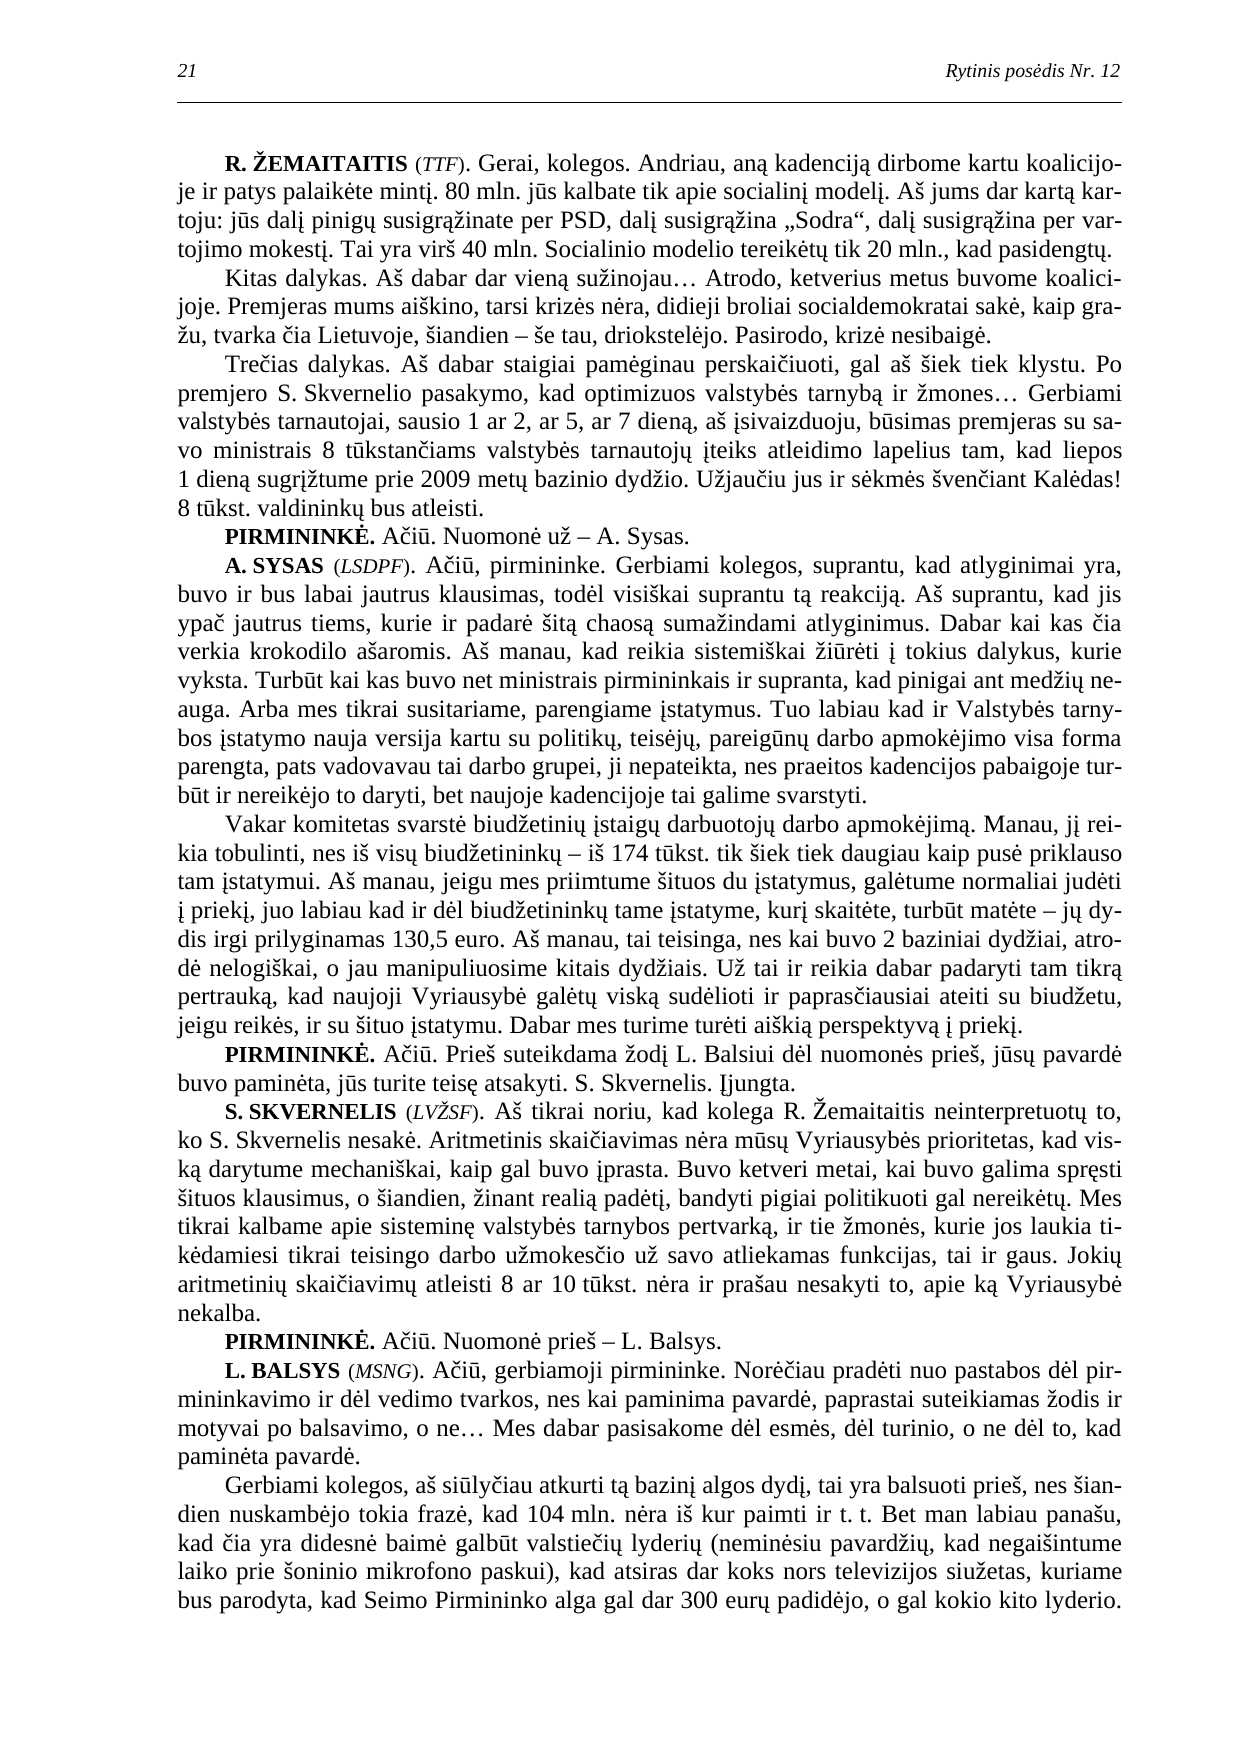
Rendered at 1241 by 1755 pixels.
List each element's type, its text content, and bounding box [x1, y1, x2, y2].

text A. SYSAS (LSDPF). Ačiū, pir­mi­nin­ke. Ger­bia­mi ko­le­gos, su­pran­tu, kad at­ly­gi­ni­mai yra, bu­vo ir bus la­bai jaut­rus klau­si­mas, to­dėl vi­siš­kai su­pran­tu tą re­ak­ci­ją. Aš su­pran­tu, kad jis ypač jaut­rus tiems, ku­rie ir pa­da­rė ši­tą cha­o­są su­ma­žin­da­mi at­ly­gi­ni­mus. Da­bar kai kas čia ver­kia kro­ko­di­lo aša­ro­mis. Aš ma­nau, kad rei­kia sis­te­miš­kai žiū­rė­ti į to­kius da­ly­kus, ku­rie vyks­ta. Tur­būt kai kas bu­vo net mi­nist­rais pir­mi­nin­kais ir su­pran­ta, kad pi­ni­gai ant me­džių ne­au­ga. Ar­ba mes tik­rai su­si­ta­ria­me, pa­ren­gia­me įsta­ty­mus. Tuo la­biau kad ir Vals­ty­bės tar­ny­bos įsta­ty­mo nau­ja ver­si­ja kar­tu su po­li­ti­kų, tei­sė­jų, pa­rei­gū­nų dar­bo ap­mo­kė­ji­mo vi­sa for­ma pa­reng­ta, pats va­do­va­vau tai dar­bo gru­pei, ji ne­pa­teik­ta, nes pra­ei­tos ka­den­ci­jos pa­bai­go­je tur­būt ir ne­rei­kė­jo to da­ry­ti, bet nau­jo­je ka­den­ci­jo­je tai ga­li­me svars­ty­ti. [177, 550, 1122, 809]
text PIRMININKĖ. Ačiū. Nuo­mo­nė prieš – L. Bal­sys. [177, 1326, 1122, 1355]
text Ger­bia­mi ko­le­gos, aš siū­ly­čiau at­kur­ti tą ba­zi­nį al­gos dy­dį, tai yra bal­suo­ti prieš, nes šian­dien nu­skam­bė­jo to­kia fra­zė, kad 104 mln. nė­ra iš kur pa­im­ti ir t. t. Bet man la­biau pa­na­šu, kad čia yra di­des­nė bai­mė gal­būt vals­tie­čių ly­de­rių (ne­mi­nė­siu pa­var­džių, kad ne­gai­šin­tu­me lai­ko prie šo­ni­nio mik­ro­fo­no pas­kui), kad at­si­ras dar koks nors te­le­vi­zi­jos siu­že­tas, ku­ria­me bus pa­ro­dy­ta, kad Sei­mo Pir­mi­nin­ko al­ga gal dar 300 eu­rų pa­di­dė­jo, o gal ko­kio ki­to ly­de­rio. [177, 1470, 1122, 1614]
text Va­kar ko­mi­te­tas svars­tė biu­dže­ti­nių įstai­gų dar­buo­to­jų dar­bo ap­mo­kė­ji­mą. Ma­nau, jį rei­kia to­bu­lin­ti, nes iš vi­sų biu­dže­ti­nin­kų – iš 174 tūkst. tik šiek tiek dau­giau kaip pu­sė pri­klau­so tam įsta­ty­mui. Aš ma­nau, jei­gu mes pri­im­tu­me ši­tuos du įsta­ty­mus, ga­lė­tu­me nor­ma­liai ju­dė­ti į prie­kį, juo la­biau kad ir dėl biu­dže­ti­nin­kų ta­me įsta­ty­me, ku­rį skai­tė­te, tur­būt ma­tė­te – jų dy­dis ir­gi pri­ly­gi­na­mas 130,5 eu­ro. Aš ma­nau, tai tei­sin­ga, nes kai bu­vo 2 ba­zi­niai dy­džiai, at­ro­dė ne­lo­giš­kai, o jau ma­ni­pu­liuo­si­me ki­tais dy­džiais. Už tai ir rei­kia da­bar pa­da­ry­ti tam tik­rą per­trau­ką, kad nau­jo­ji Vy­riau­sy­bė ga­lė­tų vis­ką su­dė­lio­ti ir pa­pras­čiau­siai at­ei­ti su biu­dže­tu, jei­gu rei­kės, ir su ši­tuo įsta­ty­mu. Da­bar mes tu­ri­me tu­rė­ti aiš­kią per­spek­ty­vą į prie­kį. [177, 809, 1122, 1039]
text S. SKVERNELIS (LVŽSF). Aš tik­rai no­riu, kad ko­le­ga R. Že­mai­tai­tis ne­in­ter­pre­tuo­tų to, ko S. Skver­ne­lis ne­sa­kė. Arit­me­ti­nis skai­čia­vi­mas nė­ra mū­sų Vy­riau­sy­bės pri­ori­te­tas, kad vis­ką da­ry­tu­me me­cha­niš­kai, kaip gal bu­vo įpras­ta. Bu­vo ket­ve­ri me­tai, kai bu­vo ga­li­ma spręs­ti ši­tuos klau­si­mus, o šian­dien, ži­nant re­a­lią pa­dė­tį, ban­dy­ti pi­giai po­li­ti­kuo­ti gal ne­rei­kė­tų. Mes tik­rai kal­ba­me apie sis­te­mi­nę vals­ty­bės tar­ny­bos per­tvar­ką, ir tie žmo­nės, ku­rie jos lau­kia ti­kėda­mie­si tik­rai tei­sin­go dar­bo už­mo­kes­čio už sa­vo at­lie­ka­mas funk­ci­jas, tai ir gaus. Jo­kių arit­me­ti­nių skai­čia­vi­mų at­leis­ti 8 ar 10 tūkst. nė­ra ir pra­šau ne­sa­ky­ti to, apie ką Vy­riau­sy­bė ne­kal­ba. [177, 1096, 1122, 1326]
text Ki­tas da­ly­kas. Aš da­bar dar vie­ną su­ži­no­jau… At­ro­do, ket­ve­rius me­tus bu­vo­me ko­a­li­ci­jo­je. Prem­je­ras mums aiš­ki­no, tar­si kri­zės nė­ra, di­die­ji bro­liai so­cial­de­mok­ra­tai sa­kė, kaip gra­žu, tvar­ka čia Lie­tu­vo­je, šian­dien – še tau, drioks­te­lė­jo. Pa­si­ro­do, kri­zė ne­si­bai­gė. [177, 263, 1122, 349]
text L. BALSYS (MSNG). Ačiū, ger­bia­mo­ji pir­mi­nin­ke. No­rė­čiau pra­dė­ti nuo pa­sta­bos dėl pir­mi­nin­ka­vi­mo ir dėl ve­di­mo tvar­kos, nes kai pa­mi­ni­ma pa­var­dė, pa­pras­tai su­tei­kia­mas žo­dis ir mo­ty­vai po bal­sa­vi­mo, o ne… Mes da­bar pa­si­sa­ko­me dėl es­mės, dėl tu­ri­nio, o ne dėl to, kad pa­mi­nė­ta pa­var­dė. [177, 1355, 1122, 1470]
text Tre­čias da­ly­kas. Aš da­bar stai­giai pa­mė­gi­nau per­skai­čiuo­ti, gal aš šiek tiek klys­tu. Po prem­je­ro S. Skver­ne­lio pa­sa­ky­mo, kad op­ti­mi­zuos vals­ty­bės tar­ny­bą ir žmo­nes… Ger­bia­mi vals­ty­bės tar­nau­to­jai, sau­sio 1 ar 2, ar 5, ar 7 die­ną, aš įsi­vaiz­duo­ju, bū­si­mas prem­je­ras su sa­vo mi­nist­rais 8 tūks­tan­čiams vals­ty­bės tar­nau­to­jų įteiks at­lei­di­mo la­pe­lius tam, kad lie­pos 1 die­ną su­grįž­tu­me prie 2009 me­tų ba­zi­nio dy­džio. Už­jau­čiu jus ir sėk­mės šven­čiant Ka­lė­das! 8 tūkst. val­di­nin­kų bus at­leis­ti. [177, 349, 1122, 521]
text PIRMININKĖ. Ačiū. Prieš su­teik­da­ma žo­dį L. Bal­siui dėl nuo­mo­nės prieš, jū­sų pa­var­dė bu­vo pa­mi­nė­ta, jūs tu­ri­te tei­sę at­sa­ky­ti. S. Skver­ne­lis. Įjung­ta. [177, 1039, 1122, 1096]
text PIRMININKĖ. Ačiū. Nuo­mo­nė už – A. Sy­sas. [177, 521, 1122, 550]
text R. ŽEMAITAITIS (TTF). Ge­rai, ko­le­gos. An­driau, aną ka­den­ci­ją dir­bo­me kar­tu ko­a­li­ci­jo­je ir pa­tys pa­lai­kė­te min­tį. 80 mln. jūs kal­ba­te tik apie so­cia­li­nį mo­de­lį. Aš jums dar kar­tą kar­to­ju: jūs da­lį pi­ni­gų su­si­grą­ži­na­te per PSD, da­lį su­si­grą­ži­na „Sod­ra“, da­lį su­si­grą­ži­na per var­to­ji­mo mo­kes­tį. Tai yra virš 40 mln. So­cia­li­nio mo­de­lio te­rei­kė­tų tik 20 mln., kad pa­si­deng­tų. [177, 148, 1122, 263]
